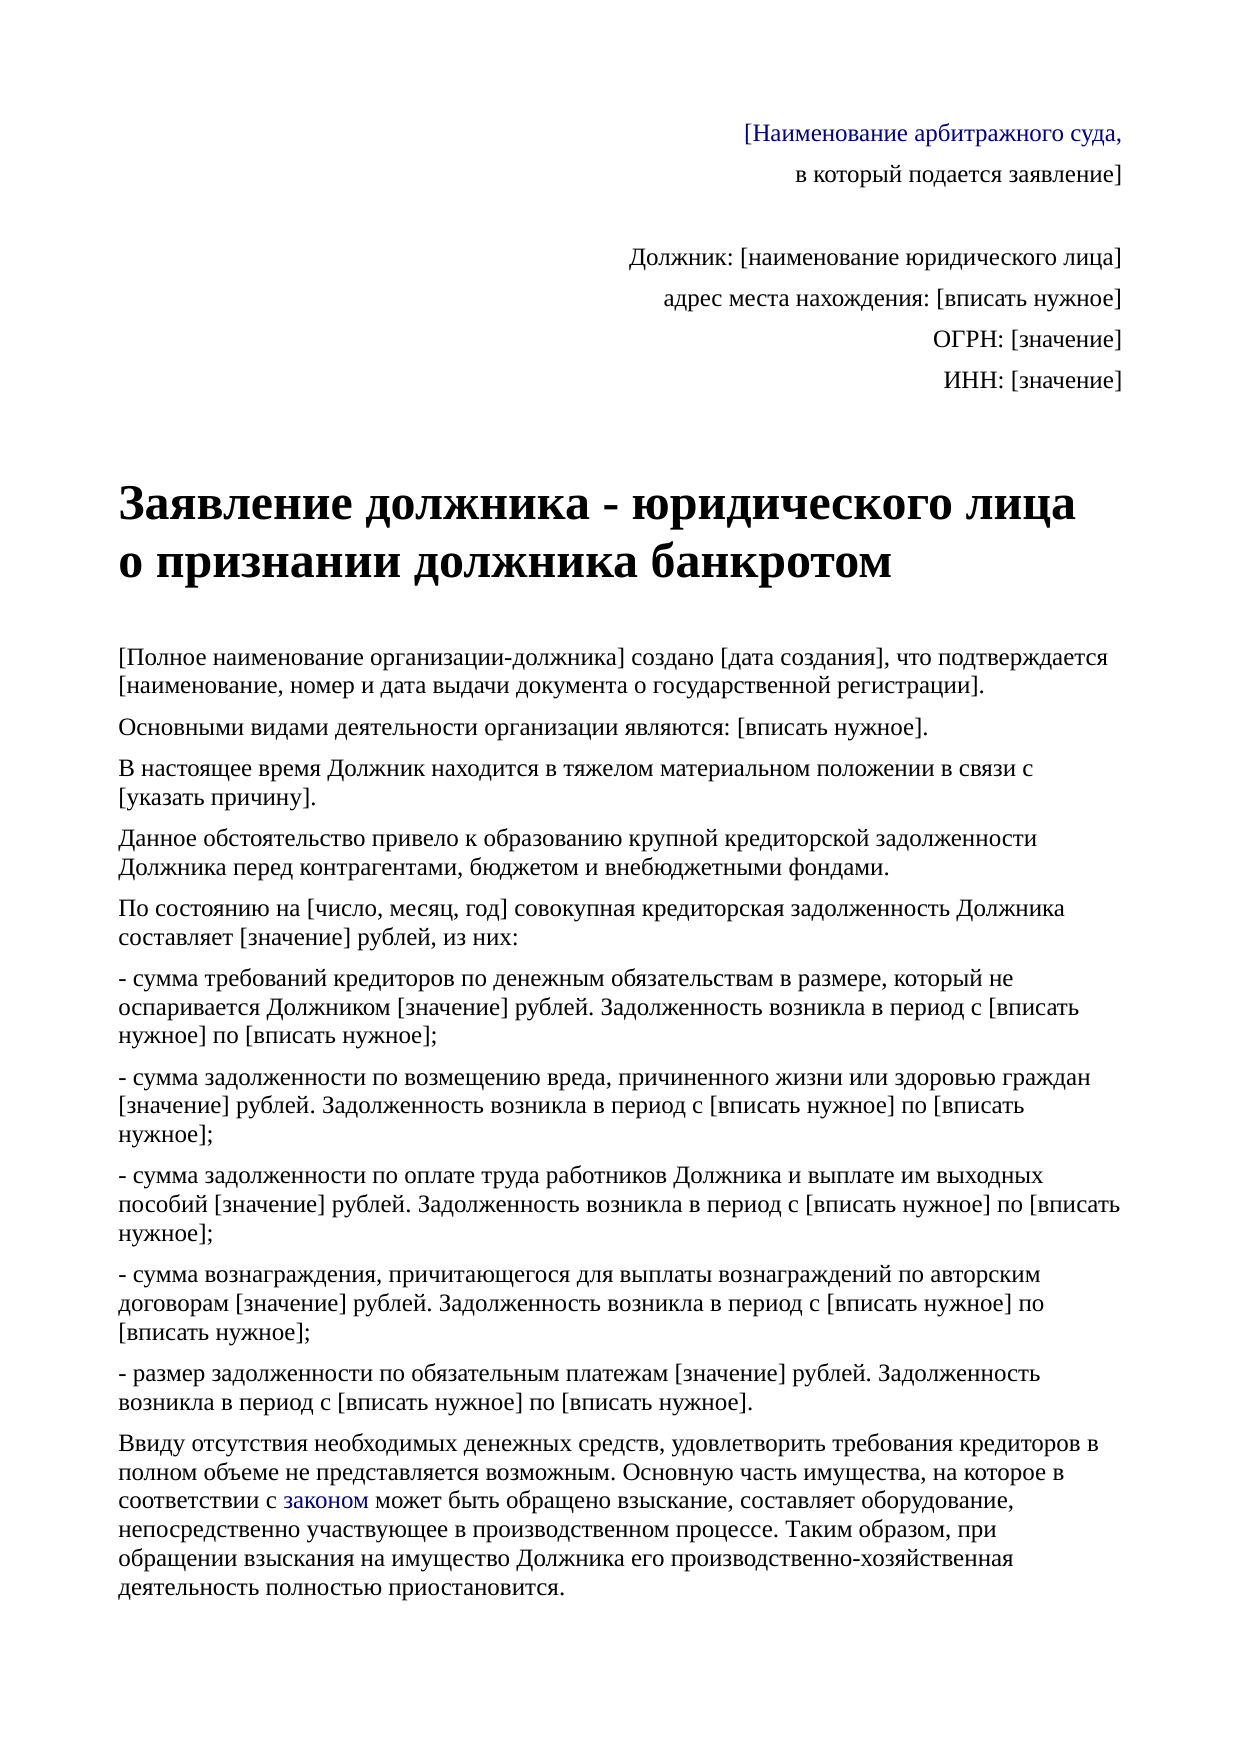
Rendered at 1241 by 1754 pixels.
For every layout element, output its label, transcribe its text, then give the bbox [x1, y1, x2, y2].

text Основными видами деятельности организации являются: [вписать нужное]. [118, 712, 1122, 741]
text Должник: [наименование юридического лица] [118, 242, 1122, 271]
text Ввиду отсутствия необходимых денежных средств, удовлетворить требования кредиторов в полном объеме не представляется возможным. Основную часть имущества, на которое в соответствии с законом может быть обращено взыскание, составляет оборудование, непосредственно участвующее в производственном процессе. Таким образом, при обращении взыскания на имущество Должника его производственно-хозяйственная деятельность полностью приостановится. [118, 1428, 1122, 1601]
subtitle Заявление должника - юридического лица о признании должника банкротом [118, 473, 1122, 588]
text - сумма вознаграждения, причитающегося для выплаты вознаграждений по авторским договорам [значение] рублей. Задолженность возникла в период с [вписать нужное] по [вписать нужное]; [118, 1259, 1122, 1346]
text адрес места нахождения: [вписать нужное] [118, 283, 1122, 312]
text Данное обстоятельство привело к образованию крупной кредиторской задолженности Должника перед контрагентами, бюджетом и внебюджетными фондами. [118, 823, 1122, 881]
text В настоящее время Должник находится в тяжелом материальном положении в связи с [указать причину]. [118, 753, 1122, 811]
text в который подается заявление] [118, 159, 1122, 188]
text ИНН: [значение] [118, 366, 1122, 394]
text - сумма требований кредиторов по денежным обязательствам в размере, который не оспаривается Должником [значение] рублей. Задолженность возникла в период с [вписать нужное] по [вписать нужное]; [118, 963, 1122, 1049]
text ОГРН: [значение] [118, 324, 1122, 353]
text - сумма задолженности по возмещению вреда, причиненного жизни или здоровью граждан [значение] рублей. Задолженность возникла в период с [вписать нужное] по [вписать нужное]; [118, 1062, 1122, 1148]
text По состоянию на [число, месяц, год] совокупная кредиторская задолженность Должника составляет [значение] рублей, из них: [118, 893, 1122, 951]
text [Полное наименование организации-должника] создано [дата создания], что подтверждается [наименование, номер и дата выдачи документа о государственной регистрации]. [118, 642, 1122, 699]
text - размер задолженности по обязательным платежам [значение] рублей. Задолженность возникла в период с [вписать нужное] по [вписать нужное]. [118, 1358, 1122, 1416]
text - сумма задолженности по оплате труда работников Должника и выплате им выходных пособий [значение] рублей. Задолженность возникла в период с [вписать нужное] по [вписать нужное]; [118, 1161, 1122, 1247]
text [Наименование арбитражного суда, [118, 118, 1122, 147]
